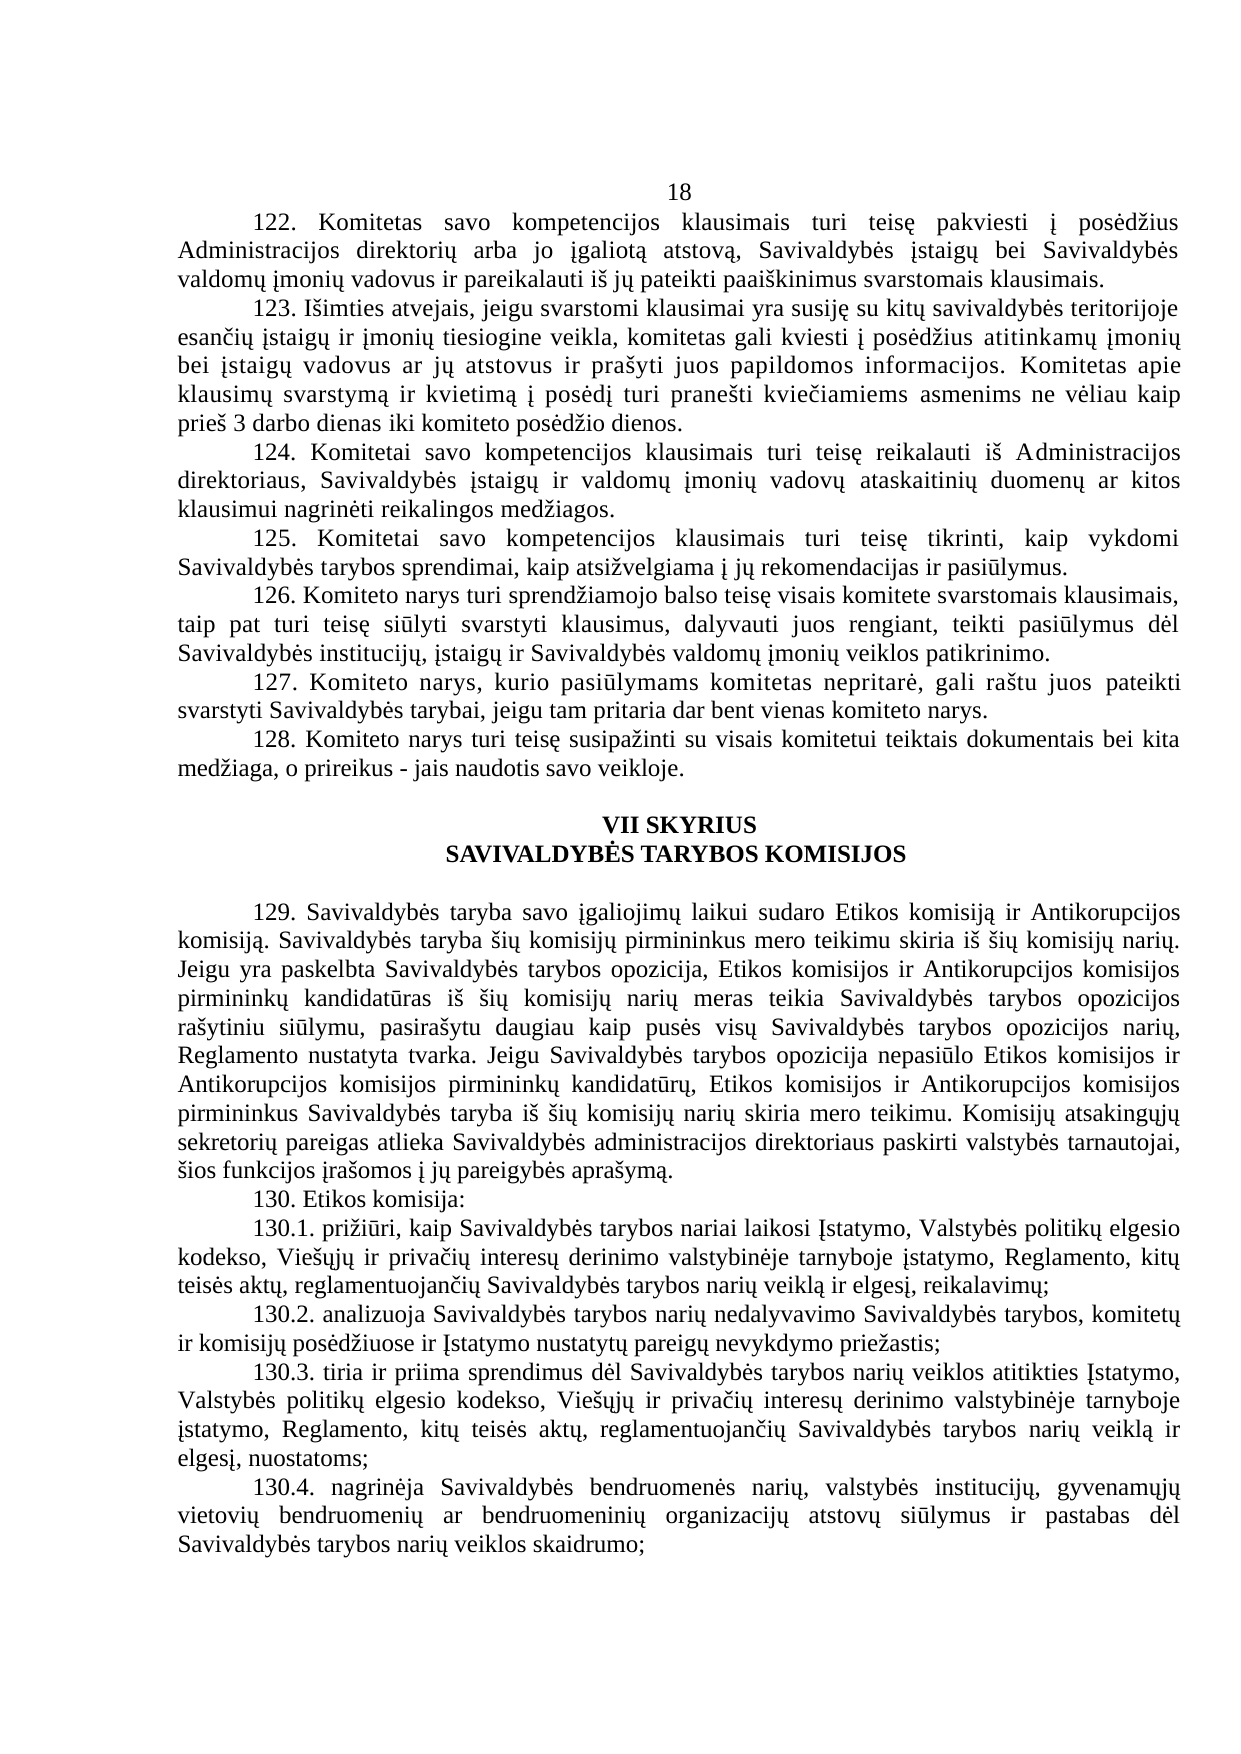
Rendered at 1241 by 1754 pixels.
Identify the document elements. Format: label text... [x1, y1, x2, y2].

text SAVIVALDYBĖS TARYBOS KOMISIJOS [177, 839, 1181, 868]
text 130. Etikos komisija: [177, 1184, 1181, 1213]
text 130.1. prižiūri, kaip Savivaldybės tarybos nariai laikosi Įstatymo, Valstybės politikų elgesio kodekso, Viešųjų ir privačių interesų derinimo valstybinėje tarnyboje įstatymo, Reglamento, kitų teisės aktų, reglamentuojančių Savivaldybės tarybos narių veiklą ir elgesį, reikalavimų; [177, 1213, 1181, 1299]
text 125. Komitetai savo kompetencijos klausimais turi teisę tikrinti, kaip vykdomi Savivaldybės tarybos sprendimai, kaip atsižvelgiama į jų rekomendacijas ir pasiūlymus. [177, 523, 1181, 580]
text 122. Komitetas savo kompetencijos klausimais turi teisę pakviesti į posėdžius Administracijos direktorių arba jo įgaliotą atstovą, Savivaldybės įstaigų bei Savivaldybės valdomų įmonių vadovus ir pareikalauti iš jų pateikti paaiškinimus svarstomais klausimais. [177, 207, 1181, 293]
text 129. Savivaldybės taryba savo įgaliojimų laikui sudaro Etikos komisiją ir Antikorupcijos komisiją. Savivaldybės taryba šių komisijų pirmininkus mero teikimu skiria iš šių komisijų narių. Jeigu yra paskelbta Savivaldybės tarybos opozicija, Etikos komisijos ir Antikorupcijos komisijos pirmininkų kandidatūras iš šių komisijų narių meras teikia Savivaldybės tarybos opozicijos rašytiniu siūlymu, pasirašytu daugiau kaip pusės visų Savivaldybės tarybos opozicijos narių, Reglamento nustatyta tvarka. Jeigu Savivaldybės tarybos opozicija nepasiūlo Etikos komisijos ir Antikorupcijos komisijos pirmininkų kandidatūrų, Etikos komisijos ir Antikorupcijos komisijos pirmininkus Savivaldybės taryba iš šių komisijų narių skiria mero teikimu. Komisijų atsakingųjų sekretorių pareigas atlieka Savivaldybės administracijos direktoriaus paskirti valstybės tarnautojai, šios funkcijos įrašomos į jų pareigybės aprašymą. [177, 897, 1181, 1184]
text 130.2. analizuoja Savivaldybės tarybos narių nedalyvavimo Savivaldybės tarybos, komitetų ir komisijų posėdžiuose ir Įstatymo nustatytų pareigų nevykdymo priežastis; [177, 1299, 1181, 1357]
text 123. Išimties atvejais, jeigu svarstomi klausimai yra susiję su kitų savivaldybės teritorijoje esančių įstaigų ir įmonių tiesiogine veikla, komitetas gali kviesti į posėdžius atitinkamų įmonių bei įstaigų vadovus ar jų atstovus ir prašyti juos papildomos informacijos. Komitetas apie klausimų svarstymą ir kvietimą į posėdį turi pranešti kviečiamiems asmenims ne vėliau kaip prieš 3 darbo dienas iki komiteto posėdžio dienos. [177, 293, 1181, 437]
text 127. Komiteto narys, kurio pasiūlymams komitetas nepritarė, gali raštu juos pateikti svarstyti Savivaldybės tarybai, jeigu tam pritaria dar bent vienas komiteto narys. [177, 667, 1181, 724]
text 124. Komitetai savo kompetencijos klausimais turi teisę reikalauti iš Administracijos direktoriaus, Savivaldybės įstaigų ir valdomų įmonių vadovų ataskaitinių duomenų ar kitos klausimui nagrinėti reikalingos medžiagos. [177, 437, 1181, 523]
text 130.4. nagrinėja Savivaldybės bendruomenės narių, valstybės institucijų, gyvenamųjų vietovių bendruomenių ar bendruomeninių organizacijų atstovų siūlymus ir pastabas dėl Savivaldybės tarybos narių veiklos skaidrumo; [177, 1472, 1181, 1558]
text 130.3. tiria ir priima sprendimus dėl Savivaldybės tarybos narių veiklos atitikties Įstatymo, Valstybės politikų elgesio kodekso, Viešųjų ir privačių interesų derinimo valstybinėje tarnyboje įstatymo, Reglamento, kitų teisės aktų, reglamentuojančių Savivaldybės tarybos narių veiklą ir elgesį, nuostatoms; [177, 1357, 1181, 1472]
text 128. Komiteto narys turi teisę susipažinti su visais komitetui teiktais dokumentais bei kita medžiaga, o prireikus - jais naudotis savo veikloje. [177, 724, 1181, 782]
text 126. Komiteto narys turi sprendžiamojo balso teisę visais komitete svarstomais klausimais, taip pat turi teisę siūlyti svarstyti klausimus, dalyvauti juos rengiant, teikti pasiūlymus dėl Savivaldybės institucijų, įstaigų ir Savivaldybės valdomų įmonių veiklos patikrinimo. [177, 580, 1181, 667]
text VII SKYRIUS [177, 810, 1181, 839]
